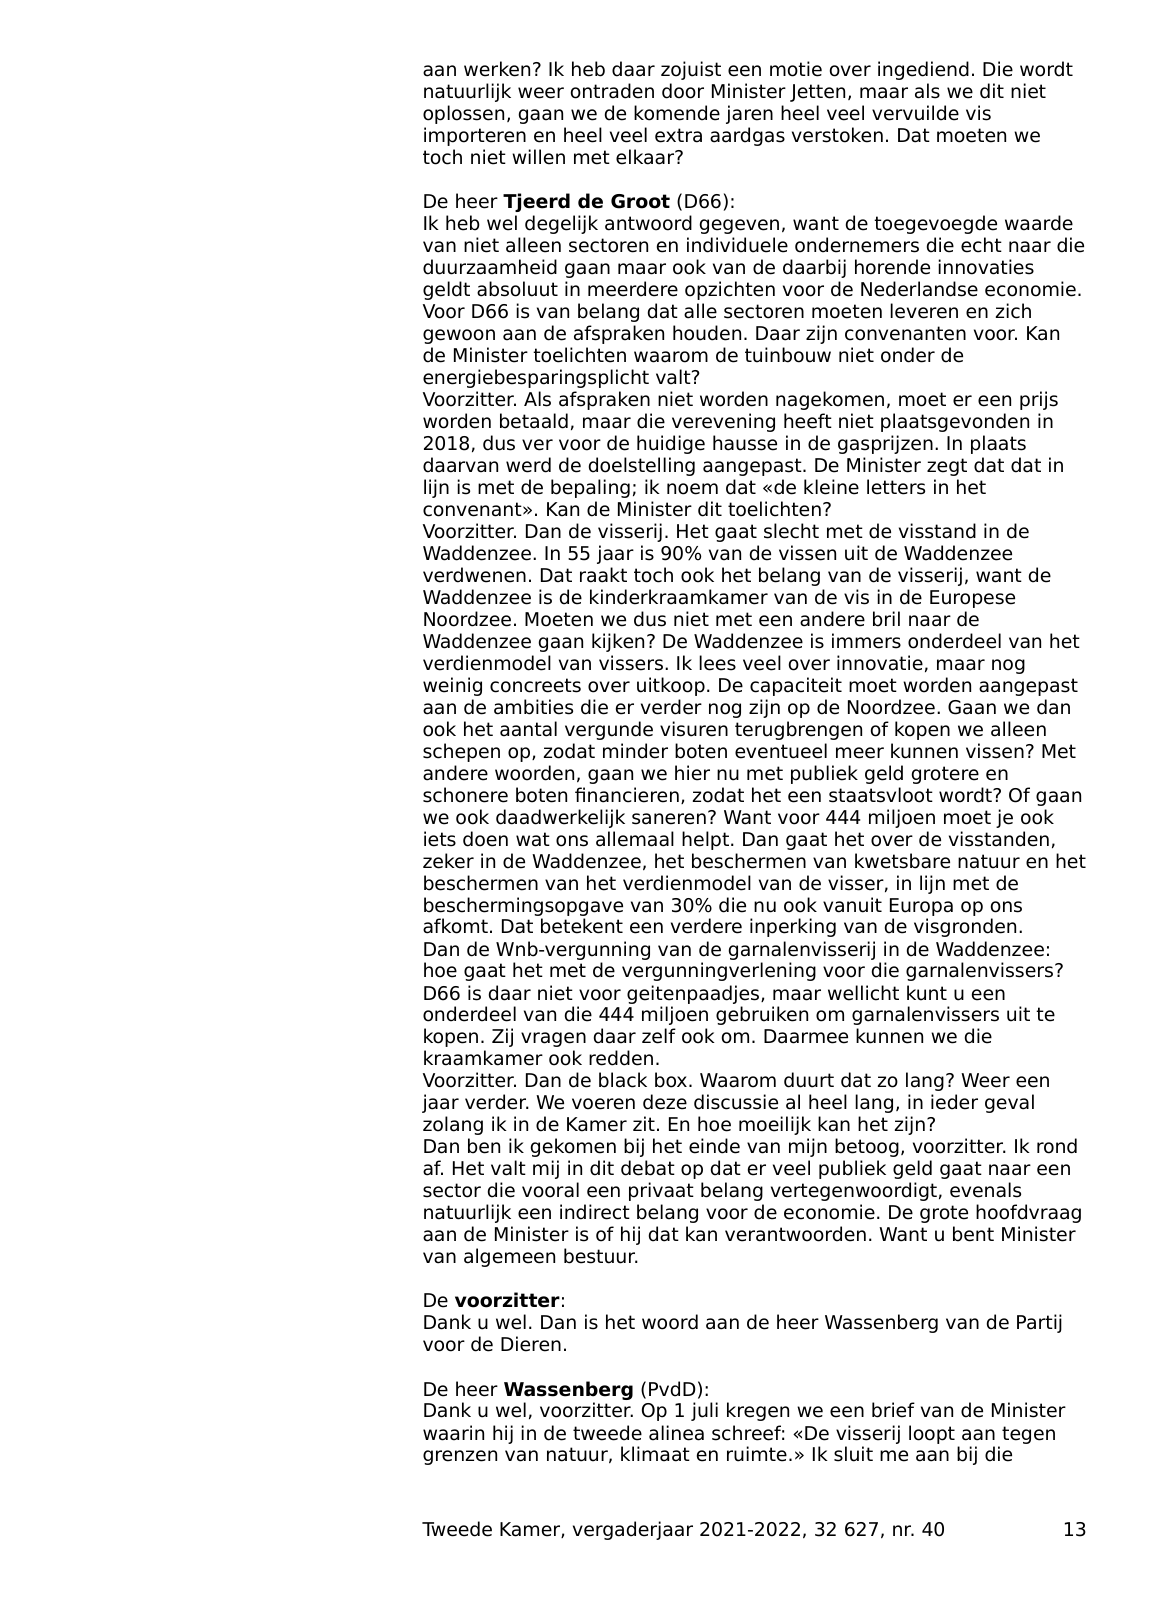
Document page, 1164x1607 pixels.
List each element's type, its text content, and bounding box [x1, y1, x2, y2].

text Voorzitter. Dan de black box. Waarom duurt dat zo lang? Weer een jaar verder. We voeren deze discussie al heel lang, in ieder geval zolang ik in de Kamer zit. En hoe moeilijk kan het zijn? [422, 1070, 1087, 1136]
text Voorzitter. Dan de visserij. Het gaat slecht met de visstand in de Waddenzee. In 55 jaar is 90% van de vissen uit de Waddenzee verdwenen. Dat raakt toch ook het belang van de visserij, want de Waddenzee is de kinderkraamkamer van de vis in de Europese Noordzee. Moeten we dus niet met een andere bril naar de Waddenzee gaan kijken? De Waddenzee is immers onderdeel van het verdienmodel van vissers. Ik lees veel over innovatie, maar nog weinig concreets over uitkoop. De capaciteit moet worden aangepast aan de ambities die er verder nog zijn op de Noordzee. Gaan we dan ook het aantal vergunde visuren terugbrengen of kopen we alleen schepen op, zodat minder boten eventueel meer kunnen vissen? Met andere woorden, gaan we hier nu met publiek geld grotere en schonere boten financieren, zodat het een staatsvloot wordt? Of gaan we ook daadwerkelijk saneren? Want voor 444 miljoen moet je ook iets doen wat ons allemaal helpt. Dan gaat het over de visstanden, zeker in de Waddenzee, het beschermen van kwetsbare natuur en het beschermen van het verdienmodel van de visser, in lijn met de beschermingsopgave van 30% die nu ook vanuit Europa op ons afkomt. Dat betekent een verdere inperking van de visgronden. [422, 521, 1087, 938]
text Voorzitter. Als afspraken niet worden nagekomen, moet er een prijs worden betaald, maar die verevening heeft niet plaatsgevonden in 2018, dus ver voor de huidige hausse in de gasprijzen. In plaats daarvan werd de doelstelling aangepast. De Minister zegt dat dat in lijn is met de bepaling; ik noem dat «de kleine letters in het convenant». Kan de Minister dit toelichten? [422, 389, 1087, 521]
text Ik heb wel degelijk antwoord gegeven, want de toegevoegde waarde van niet alleen sectoren en individuele ondernemers die echt naar die duurzaamheid gaan maar ook van de daarbij horende innovaties geldt absoluut in meerdere opzichten voor de Nederlandse economie. [422, 213, 1087, 301]
text Dank u wel. Dan is het woord aan de heer Wassenberg van de Partij voor de Dieren. [422, 1312, 1087, 1356]
text De voorzitter: [422, 1290, 1087, 1312]
text Voor D66 is van belang dat alle sectoren moeten leveren en zich gewoon aan de afspraken houden. Daar zijn convenanten voor. Kan de Minister toelichten waarom de tuinbouw niet onder de energiebesparingsplicht valt? [422, 301, 1087, 389]
text aan werken? Ik heb daar zojuist een motie over ingediend. Die wordt natuurlijk weer ontraden door Minister Jetten, maar als we dit niet oplossen, gaan we de komende jaren heel veel vervuilde vis importeren en heel veel extra aardgas verstoken. Dat moeten we toch niet willen met elkaar? [422, 59, 1087, 169]
text Dan de Wnb-vergunning van de garnalenvisserij in de Waddenzee: hoe gaat het met de vergunningverlening voor die garnalenvissers? D66 is daar niet voor geitenpaadjes, maar wellicht kunt u een onderdeel van die 444 miljoen gebruiken om garnalenvissers uit te kopen. Zij vragen daar zelf ook om. Daarmee kunnen we die kraamkamer ook redden. [422, 938, 1087, 1070]
text De heer Tjeerd de Groot (D66): [422, 191, 1087, 213]
text Dan ben ik gekomen bij het einde van mijn betoog, voorzitter. Ik rond af. Het valt mij in dit debat op dat er veel publiek geld gaat naar een sector die vooral een privaat belang vertegenwoordigt, evenals natuurlijk een indirect belang voor de economie. De grote hoofdvraag aan de Minister is of hij dat kan verantwoorden. Want u bent Minister van algemeen bestuur. [422, 1136, 1087, 1268]
text Dank u wel, voorzitter. Op 1 juli kregen we een brief van de Minister waarin hij in de tweede alinea schreef: «De visserij loopt aan tegen grenzen van natuur, klimaat en ruimte.» Ik sluit me aan bij die [422, 1400, 1087, 1466]
text De heer Wassenberg (PvdD): [422, 1378, 1087, 1400]
